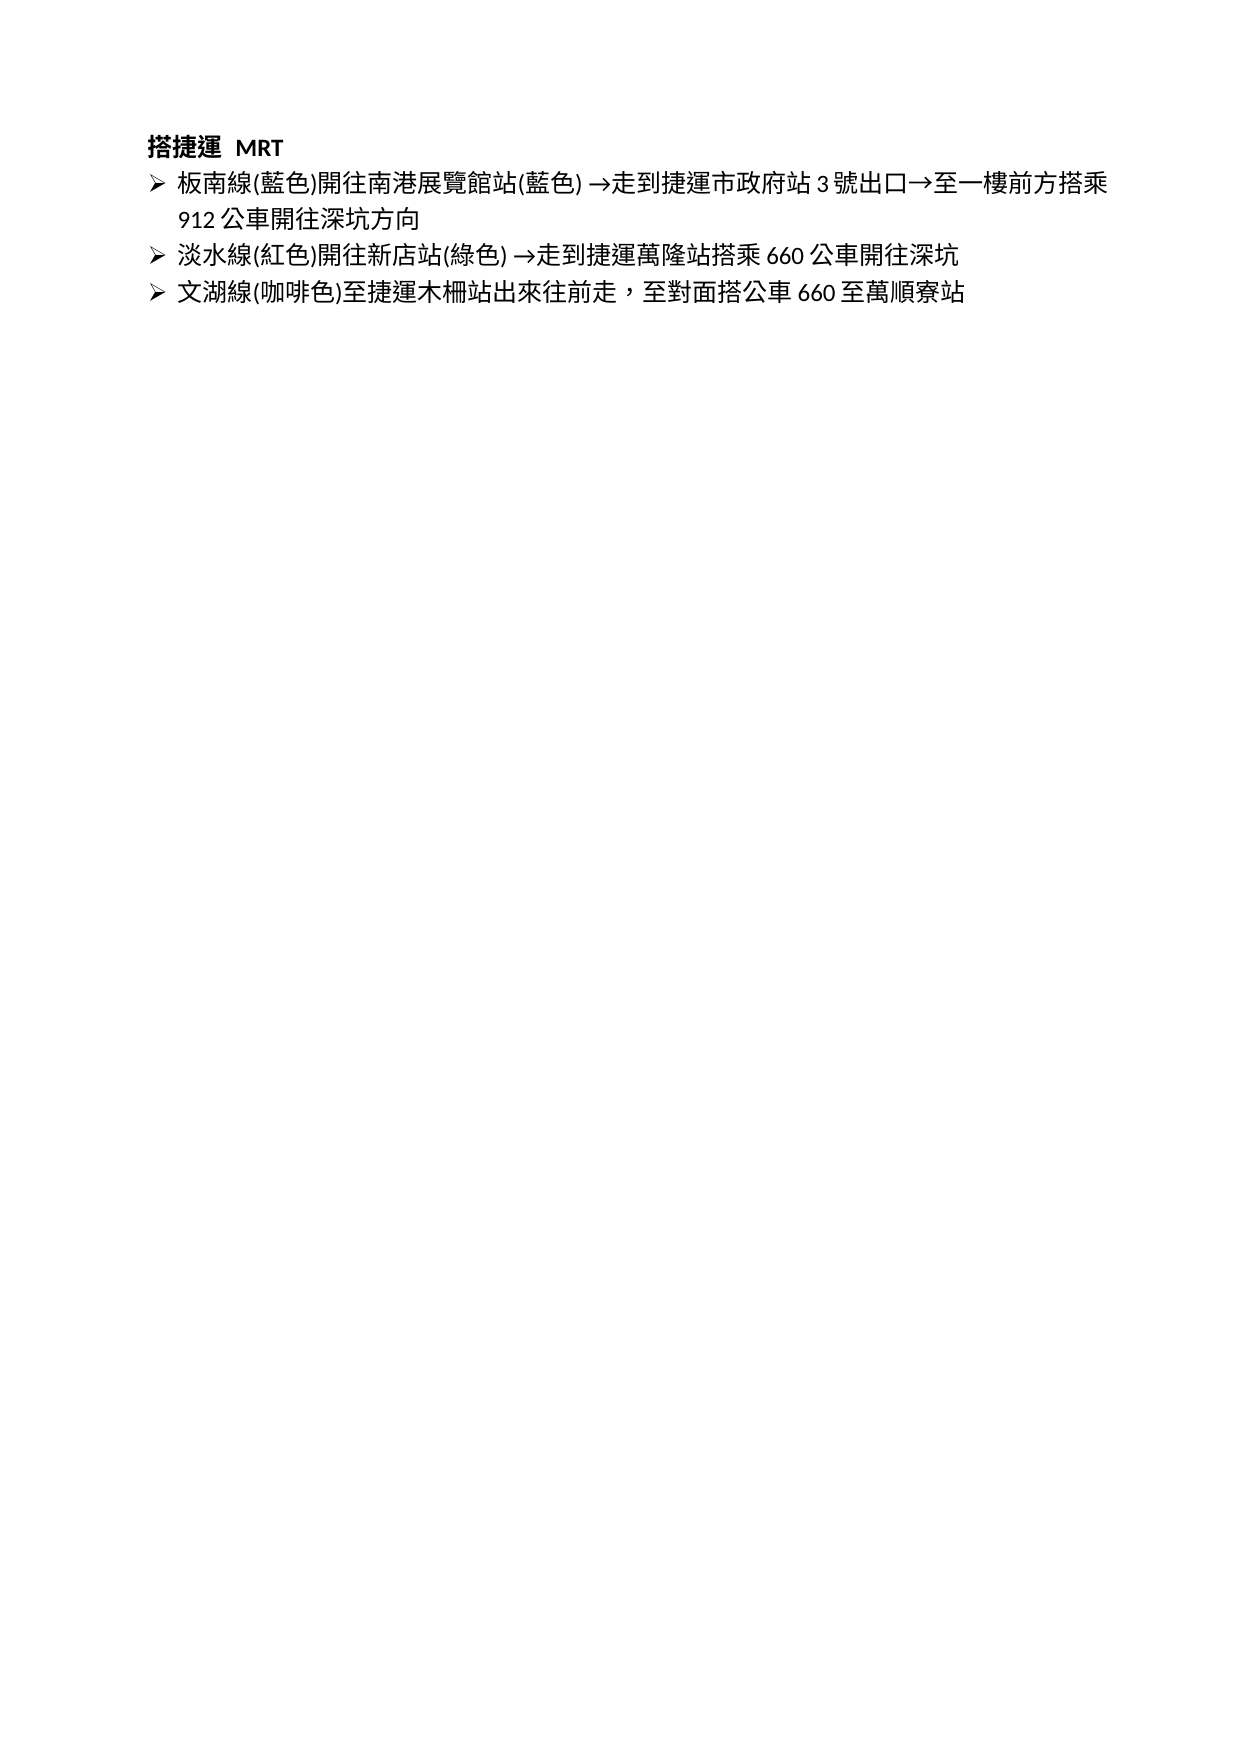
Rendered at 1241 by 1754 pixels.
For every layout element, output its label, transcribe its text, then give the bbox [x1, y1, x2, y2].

list 板南線(藍色)開往南港展覽館站(藍色) →走到捷運市政府站3號出口→至一樓前方搭乘912公車開往深坑方向 [148, 163, 1122, 236]
text 搭捷運 MRT [148, 127, 1122, 163]
list 文湖線(咖啡色)至捷運木柵站出來往前走，至對面搭公車660至萬順寮站 [148, 272, 1122, 308]
list 淡水線(紅色)開往新店站(綠色) →走到捷運萬隆站搭乘660公車開往深坑 [148, 236, 1122, 272]
